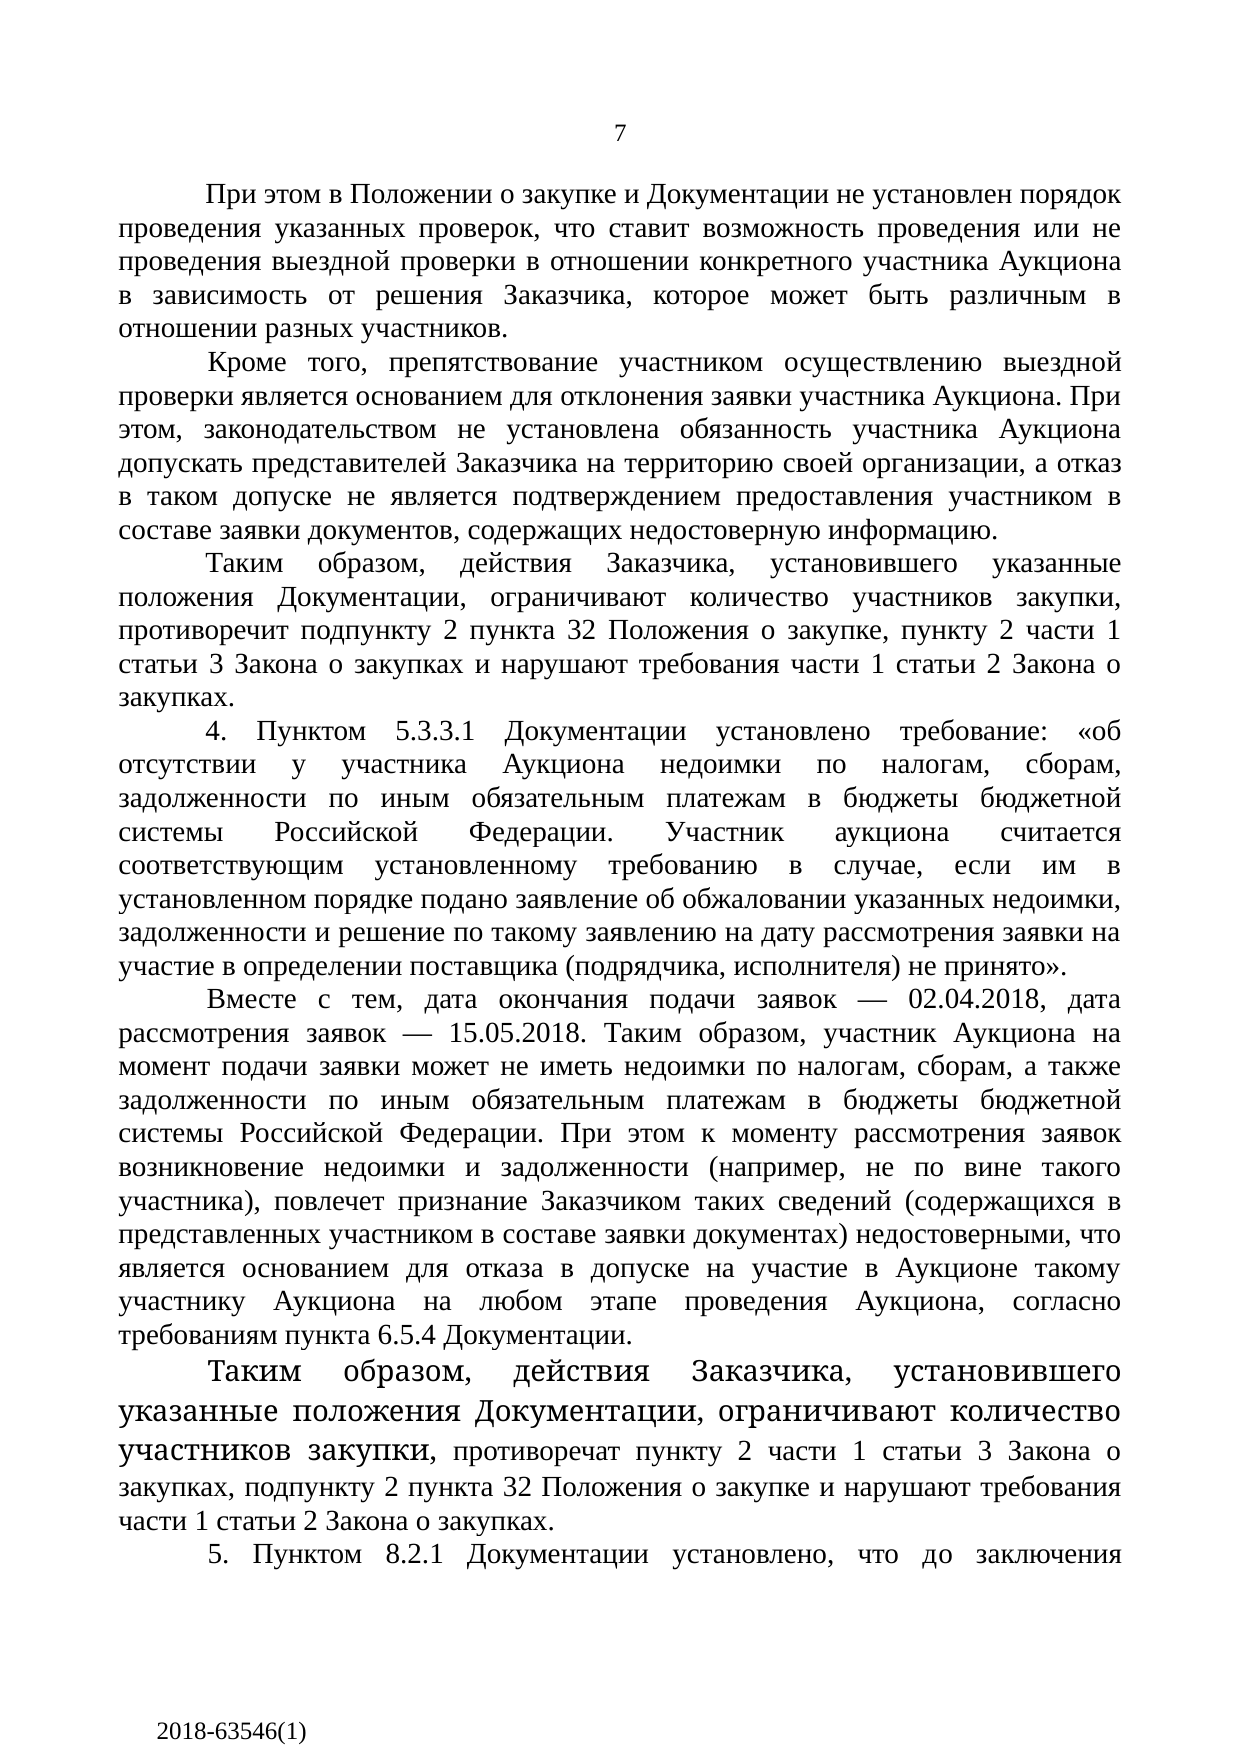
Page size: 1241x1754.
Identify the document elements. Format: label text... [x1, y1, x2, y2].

text Вместе с тем, дата окончания подачи заявок — 02.04.2018, дата рассмотрения заявок — 15.05.2018. Таким образом, участник Аукциона на момент подачи заявки может не иметь недоимки по налогам, сборам, а также задолженности по иным обязательным платежам в бюджеты бюджетной системы Российской Федерации. При этом к моменту рассмотрения заявок возникновение недоимки и задолженности (например, не по вине такого участника), повлечет признание Заказчиком таких сведений (содержащихся в представленных участником в составе заявки документах) недостоверными, что является основанием для отказа в допуске на участие в Аукционе такому участнику Аукциона на любом этапе проведения Аукциона, согласно требованиям пункта 6.5.4 Документации. [118, 981, 1122, 1350]
text При этом в Положении о закупке и Документации не установлен порядок проведения указанных проверок, что ставит возможность проведения или не проведения выездной проверки в отношении конкретного участника Аукциона в зависимость от решения Заказчика, которое может быть различным в отношении разных участников. [118, 176, 1122, 344]
text 5. Пунктом 8.2.1 Документации установлено, что до заключения [118, 1536, 1122, 1570]
text Таким образом, действия Заказчика, установившего указанные положения Документации, ограничивают количество участников закупки, противоречат пункту 2 части 1 статьи 3 Закона о закупках, подпункту 2 пункта 32 Положения о закупке и нарушают требования части 1 статьи 2 Закона о закупках. [118, 1350, 1122, 1536]
text Таким образом, действия Заказчика, установившего указанные положения Документации, ограничивают количество участников закупки, противоречит подпункту 2 пункта 32 Положения о закупке, пункту 2 части 1 статьи 3 Закона о закупках и нарушают требования части 1 статьи 2 Закона о закупках. [118, 545, 1122, 713]
text 4. Пунктом 5.3.3.1 Документации установлено требование: «об отсутствии у участника Аукциона недоимки по налогам, сборам, задолженности по иным обязательным платежам в бюджеты бюджетной системы Российской Федерации. Участник аукциона считается соответствующим установленному требованию в случае, если им в установленном порядке подано заявление об обжаловании указанных недоимки, задолженности и решение по такому заявлению на дату рассмотрения заявки на участие в определении поставщика (подрядчика, исполнителя) не принято». [118, 713, 1122, 981]
text Кроме того, препятствование участником осуществлению выездной проверки является основанием для отклонения заявки участника Аукциона. При этом, законодательством не установлена обязанность участника Аукциона допускать представителей Заказчика на территорию своей организации, а отказ в таком допуске не является подтверждением предоставления участником в составе заявки документов, содержащих недостоверную информацию. [118, 344, 1122, 545]
